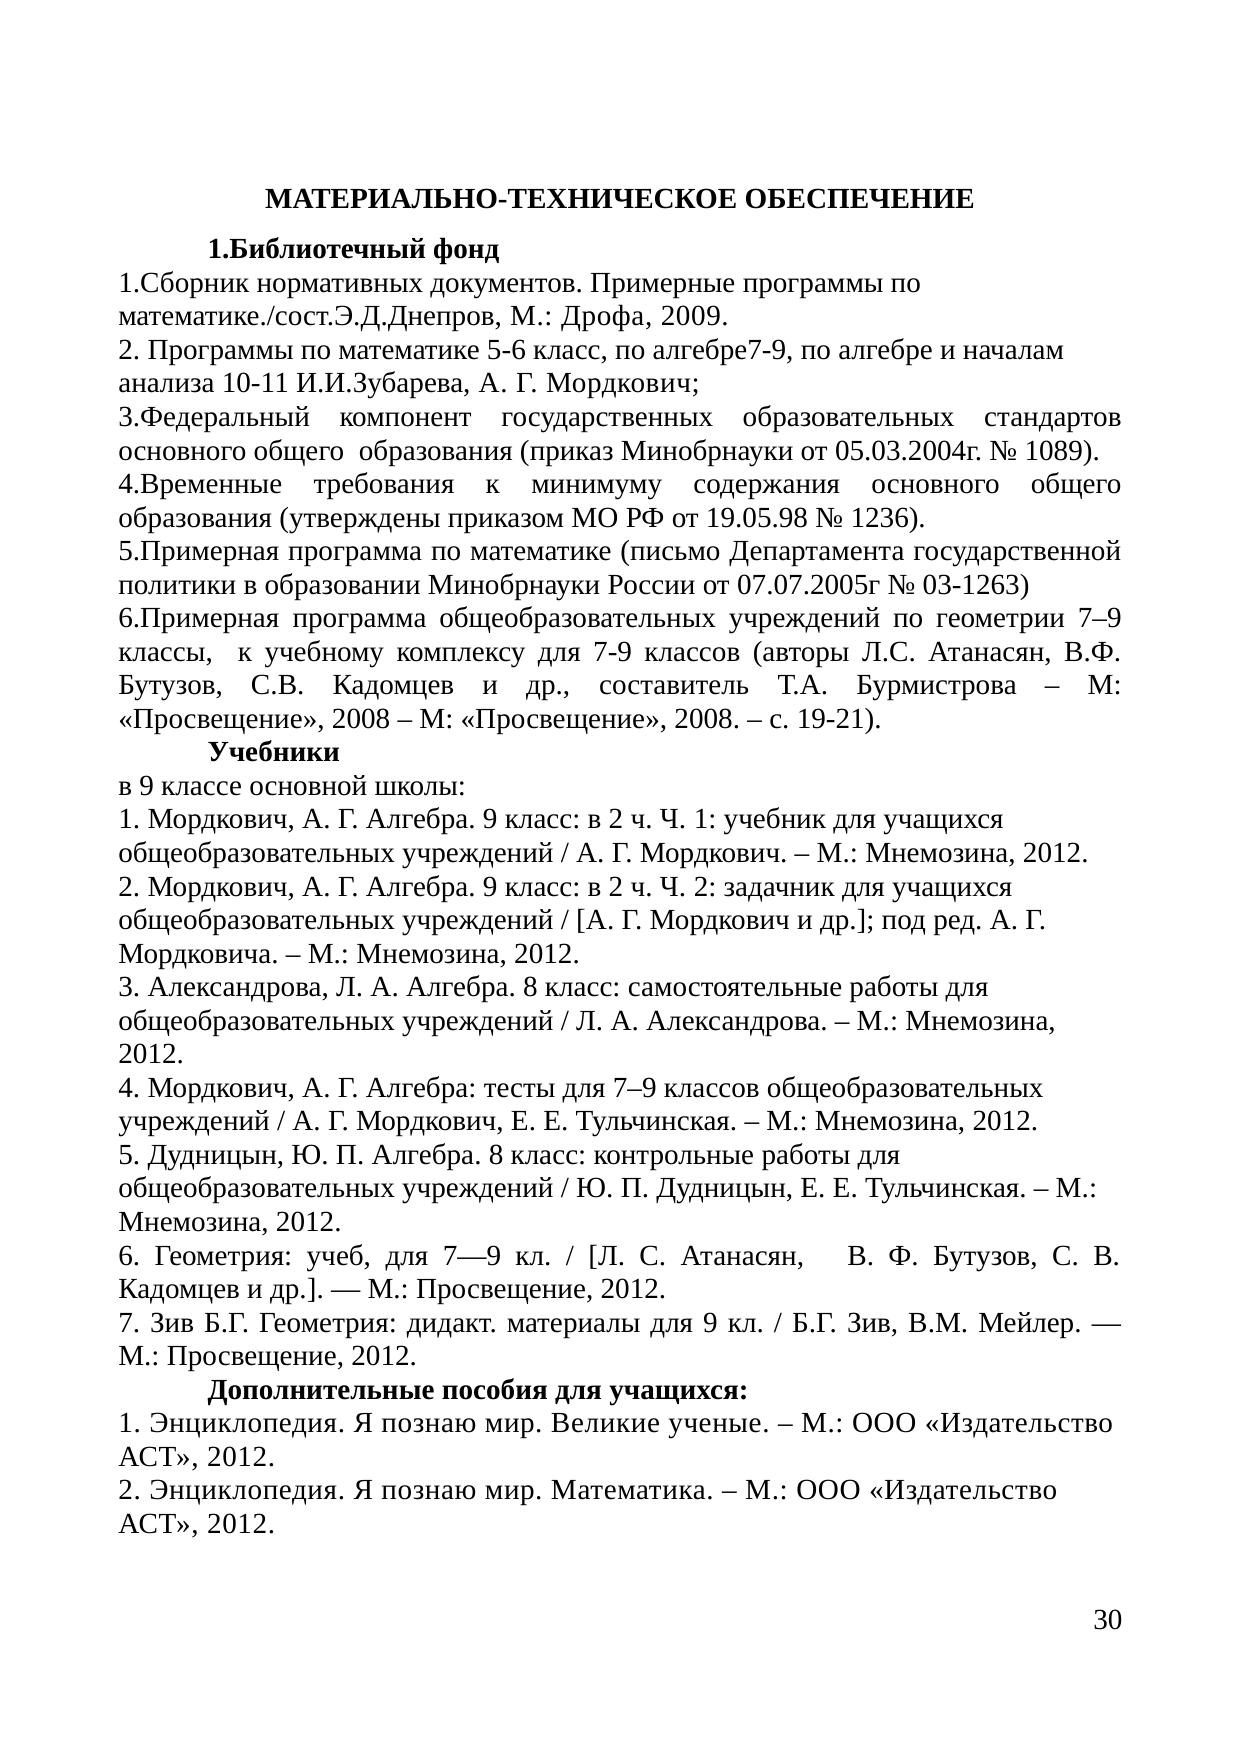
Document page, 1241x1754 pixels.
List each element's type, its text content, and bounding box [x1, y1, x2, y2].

text 4. Мордкович, А. Г. Алгебра: тесты для 7–9 классов общеобразовательных учреждений / А. Г. Мордкович, Е. Е. Тульчинская. – М.: Мнемозина, 2012. [118, 1070, 1122, 1137]
text 1. Энциклопедия. Я познаю мир. Великие ученые. – М.: ООО «Издательство АСТ», 2012. [118, 1405, 1122, 1472]
text Учебники [118, 734, 1122, 768]
text 7. Зив Б.Г. Геометрия: дидакт. материалы для 9 кл. / Б.Г. Зив, В.М. Мейлер. — М.: Просвещение, 2012. [118, 1305, 1122, 1372]
text 1.Сборник нормативных документов. Примерные программы по математике./сост.Э.Д.Днепров, М.: Дрофа, 2009. [118, 265, 1122, 332]
text 6. Геометрия: учеб, для 7—9 кл. / [Л. С. Атанасян, В. Ф. Бутузов, С. В. Кадомцев и др.]. — М.: Просвещение, 2012. [118, 1238, 1122, 1305]
text в 9 классе основной школы: [118, 768, 1122, 802]
text Дополнительные пособия для учащихся: [118, 1372, 1122, 1405]
text 4.Временные требования к минимуму содержания основного общего образования (утверждены приказом МО РФ от 19.05.98 № 1236). [118, 466, 1122, 533]
text МАТЕРИАЛЬНО-ТЕХНИЧЕСКОЕ ОБЕСПЕЧЕНИЕ [118, 181, 1122, 215]
text 5. Дудницын, Ю. П. Алгебра. 8 класс: контрольные работы для общеобразовательных учреждений / Ю. П. Дудницын, Е. Е. Тульчинская. – М.: Мнемозина, 2012. [118, 1137, 1122, 1238]
text 3. Александрова, Л. А. Алгебра. 8 класс: самостоятельные работы для общеобразовательных учреждений / Л. А. Александрова. – М.: Мнемозина, 2012. [118, 969, 1122, 1070]
text 1.Библиотечный фонд [118, 231, 1122, 265]
text 1. Мордкович, А. Г. Алгебра. 9 класс: в 2 ч. Ч. 1: учебник для учащихся общеобразовательных учреждений / А. Г. Мордкович. – М.: Мнемозина, 2012. [118, 802, 1122, 869]
text 2. Программы по математике 5-6 класс, по алгебре7-9, по алгебре и началам анализа 10-11 И.И.Зубарева, А. Г. Мордкович; [118, 332, 1122, 399]
text 6.Примерная программа общеобразовательных учреждений по геометрии 7–9 классы, к учебному комплексу для 7-9 классов (авторы Л.С. Атанасян, В.Ф. Бутузов, С.В. Кадомцев и др., составитель Т.А. Бурмистрова – М: «Просвещение», 2008 – М: «Просвещение», 2008. – с. 19-21). [118, 600, 1122, 734]
text 5.Примерная программа по математике (письмо Департамента государственной политики в образовании Минобрнауки России от 07.07.2005г № 03-1263) [118, 533, 1122, 600]
text 3.Федеральный компонент государственных образовательных стандартов основного общего образования (приказ Минобрнауки от 05.03.2004г. № 1089). [118, 399, 1122, 466]
text 2. Мордкович, А. Г. Алгебра. 9 класс: в 2 ч. Ч. 2: задачник для учащихся общеобразовательных учреждений / [А. Г. Мордкович и др.]; под ред. А. Г. Мордковича. – М.: Мнемозина, 2012. [118, 869, 1122, 969]
text 2. Энциклопедия. Я познаю мир. Математика. – М.: ООО «Издательство АСТ», 2012. [118, 1472, 1122, 1539]
